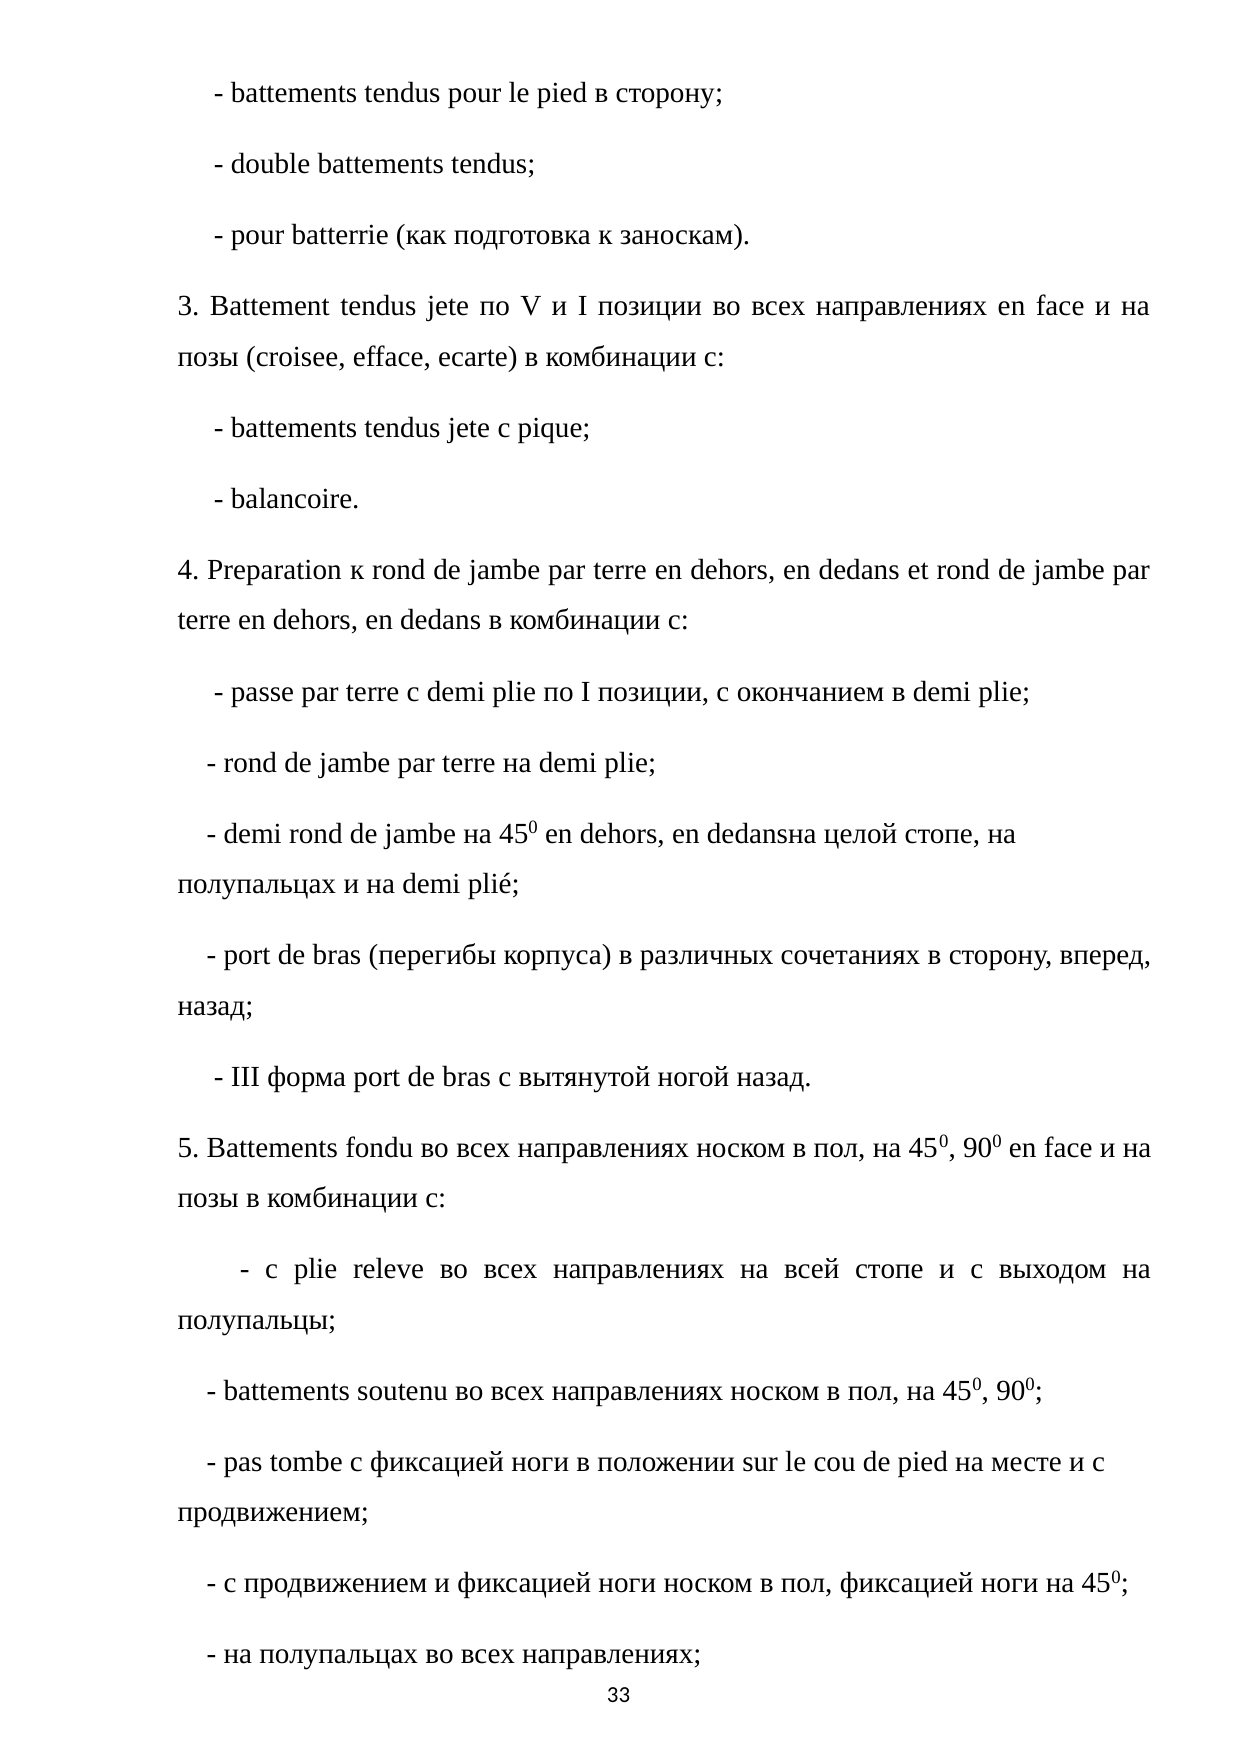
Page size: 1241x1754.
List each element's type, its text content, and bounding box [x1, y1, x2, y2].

text 5. Battements fondu во всех направлениях носком в пол, на 450, 900 en face и на позы в комбинации с: [177, 1130, 1152, 1214]
text - III форма port de bras с вытянутой ногой назад. [177, 1059, 1152, 1092]
text - pas tombe с фиксацией ноги в положении sur le cou de pied на месте и с продвижением; [177, 1444, 1152, 1528]
text - balancoire. [177, 481, 1152, 514]
text - demi rond de jambe на 450 en dehors, en dedansна целой стопе, на полупальцах и на demi plié; [177, 816, 1152, 900]
text - battements tendus pour le pied в сторону; [177, 75, 1152, 108]
text 4. Preparation к rond de jambe par terre en dehors, en dedans et rond de jambe par terre en dehors, en dedans в комбинации с: [177, 552, 1152, 636]
text - battements tendus jete с pique; [177, 410, 1152, 443]
text - на полупальцах во всех направлениях; [177, 1637, 1152, 1670]
text - passe par terre с demi plie по I позиции, с окончанием в demi plie; [177, 674, 1152, 707]
text - pour batterrie (как подготовка к заноскам). [177, 217, 1152, 251]
text 3. Battement tendus jete по V и I позиции во всех направлениях en face и на позы (croisee, efface, ecarte) в комбинации с: [177, 288, 1152, 372]
text - с plie releve во всех направлениях на всей стопе и с выходом на полупальцы; [177, 1251, 1152, 1335]
text - rond de jambe par terre на demi plie; [177, 745, 1152, 778]
text - battements soutenu во всех направлениях носком в пол, на 450, 900; [177, 1373, 1152, 1406]
text - с продвижением и фиксацией ноги носком в пол, фиксацией ноги на 450; [177, 1566, 1152, 1599]
text - double battements tendus; [177, 146, 1152, 180]
text - port de bras (перегибы корпуса) в различных сочетаниях в сторону, вперед, назад; [177, 937, 1152, 1021]
